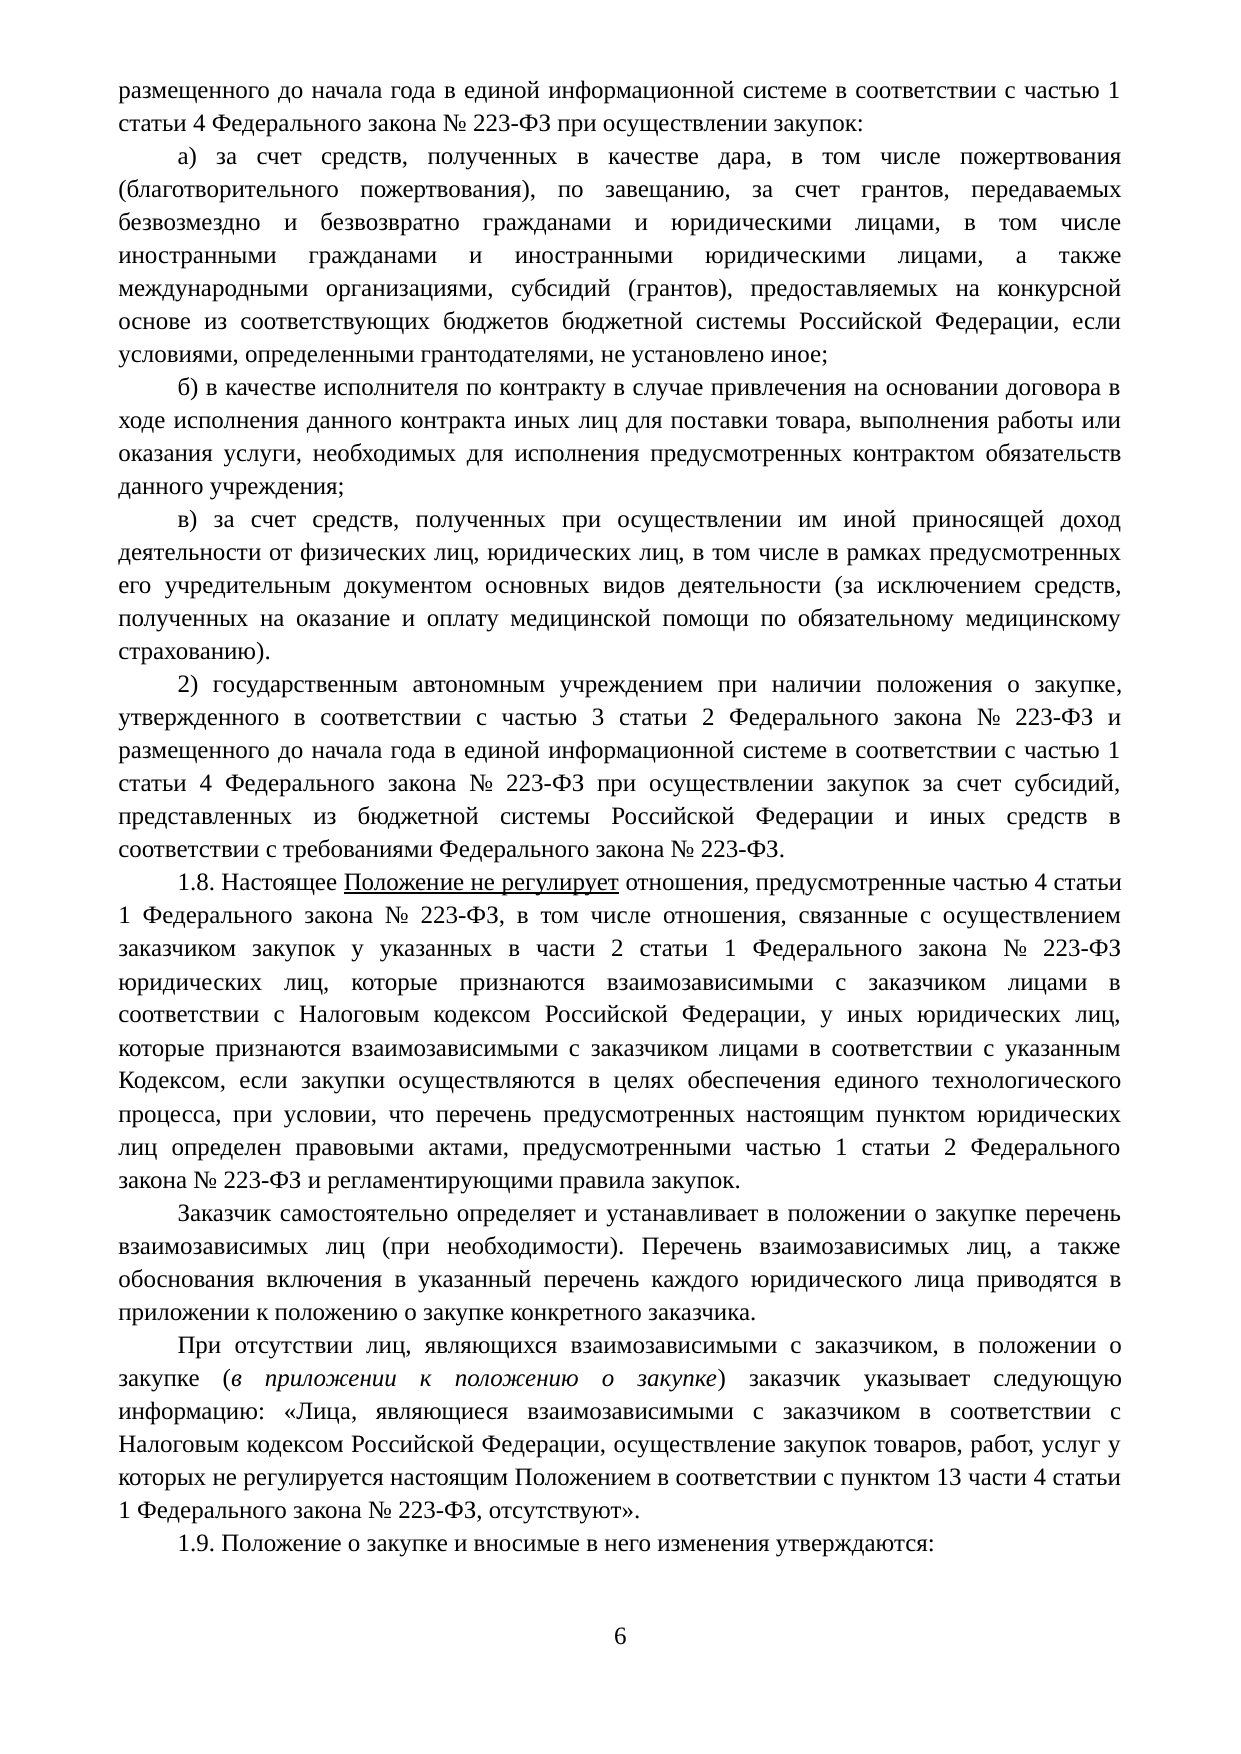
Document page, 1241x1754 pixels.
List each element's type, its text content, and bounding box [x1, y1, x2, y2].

text 1.9. Положение о закупке и вносимые в него изменения утверждаются: [118, 1528, 1122, 1557]
text в) за счет средств, полученных при осуществлении им иной приносящей доход деятельности от физических лиц, юридических лиц, в том числе в рамках предусмотренных его учредительным документом основных видов деятельности (за исключением средств, полученных на оказание и оплату медицинской помощи по обязательному медицинскому страхованию). [118, 504, 1122, 665]
text б) в качестве исполнителя по контракту в случае привлечения на основании договора в ходе исполнения данного контракта иных лиц для поставки товара, выполнения работы или оказания услуги, необходимых для исполнения предусмотренных контрактом обязательств данного учреждения; [118, 372, 1122, 500]
text 1.8. Настоящее Положение не регулирует отношения, предусмотренные частью 4 статьи 1 Федерального закона № 223-ФЗ, в том числе отношения, связанные с осуществлением заказчиком закупок у указанных в части 2 статьи 1 Федерального закона № 223-ФЗ юридических лиц, которые признаются взаимозависимыми с заказчиком лицами в соответствии с Налоговым кодексом Российской Федерации, у иных юридических лиц, которые признаются взаимозависимыми с заказчиком лицами в соответствии с указанным Кодексом, если закупки осуществляются в целях обеспечения единого технологического процесса, при условии, что перечень предусмотренных настоящим пунктом юридических лиц определен правовыми актами, предусмотренными частью 1 статьи 2 Федерального закона № 223-ФЗ и регламентирующими правила закупок. [118, 867, 1122, 1193]
text а) за счет средств, полученных в качестве дара, в том числе пожертвования (благотворительного пожертвования), по завещанию, за счет грантов, передаваемых безвозмездно и безвозвратно гражданами и юридическими лицами, в том числе иностранными гражданами и иностранными юридическими лицами, а также международными организациями, субсидий (грантов), предоставляемых на конкурсной основе из соответствующих бюджетов бюджетной системы Российской Федерации, если условиями, определенными грантодателями, не установлено иное; [118, 141, 1122, 368]
text размещенного до начала года в единой информационной системе в соответствии с частью 1 статьи 4 Федерального закона № 223-ФЗ при осуществлении закупок: [118, 75, 1122, 137]
text При отсутствии лиц, являющихся взаимозависимыми с заказчиком, в положении о закупке (в приложении к положению о закупке) заказчик указывает следующую информацию: «Лица, являющиеся взаимозависимыми с заказчиком в соответствии с Налоговым кодексом Российской Федерации, осуществление закупок товаров, работ, услуг у которых не регулируется настоящим Положением в соответствии с пунктом 13 части 4 статьи 1 Федерального закона № 223-ФЗ, отсутствуют». [118, 1330, 1122, 1524]
text 2) государственным автономным учреждением при наличии положения о закупке, утвержденного в соответствии с частью 3 статьи 2 Федерального закона № 223-ФЗ и размещенного до начала года в единой информационной системе в соответствии с частью 1 статьи 4 Федерального закона № 223-ФЗ при осуществлении закупок за счет субсидий, представленных из бюджетной системы Российской Федерации и иных средств в соответствии с требованиями Федерального закона № 223-ФЗ. [118, 669, 1122, 863]
text Заказчик самостоятельно определяет и устанавливает в положении о закупке перечень взаимозависимых лиц (при необходимости). Перечень взаимозависимых лиц, а также обоснования включения в указанный перечень каждого юридического лица приводятся в приложении к положению о закупке конкретного заказчика. [118, 1198, 1122, 1326]
